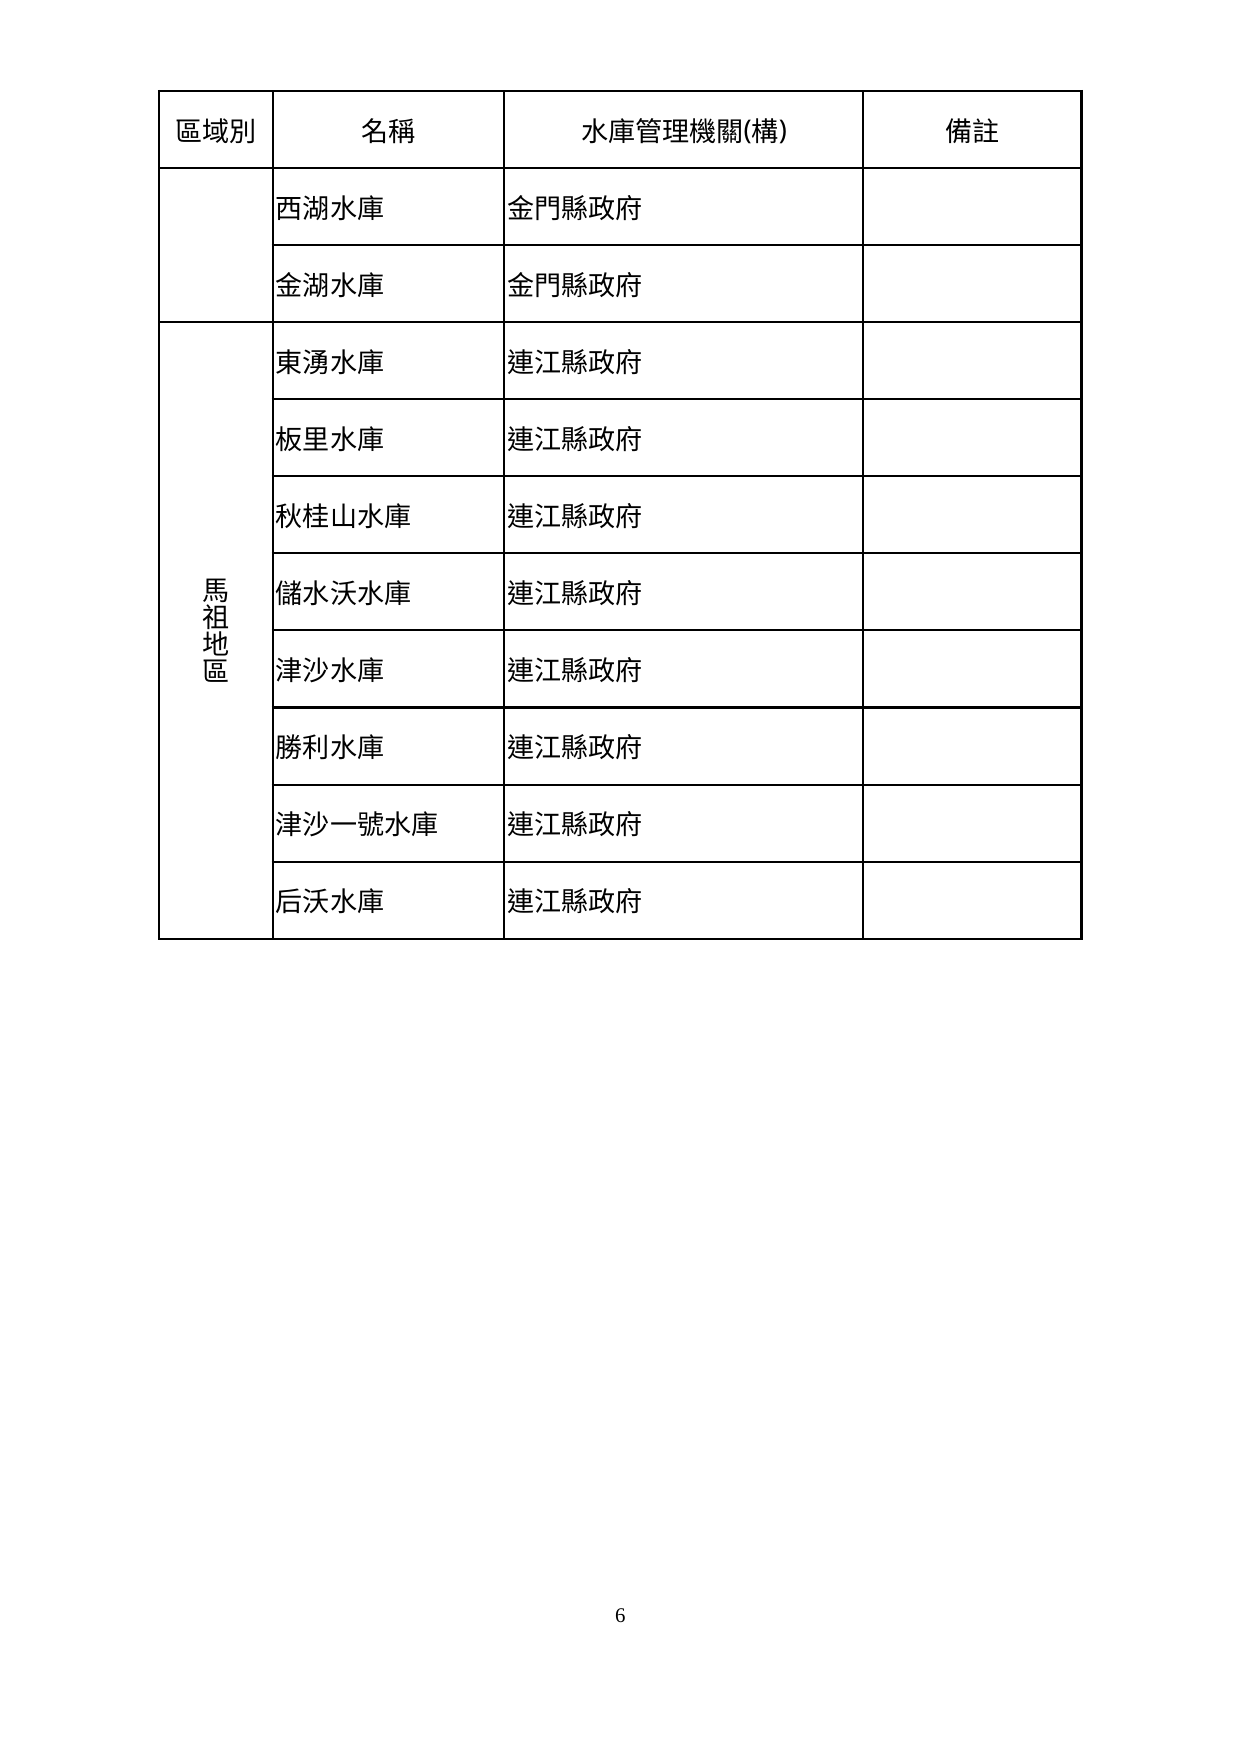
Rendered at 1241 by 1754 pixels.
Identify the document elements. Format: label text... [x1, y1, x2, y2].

table_cell 連江縣政府 [505, 863, 862, 938]
table_cell 連江縣政府 [505, 786, 862, 861]
table_header 備註 [864, 92, 1080, 167]
table_header 區域別 [160, 92, 272, 167]
table_cell 津沙水庫 [274, 631, 503, 706]
table_header 水庫管理機關(構) [505, 92, 862, 167]
table_cell [864, 786, 1080, 861]
table_cell [864, 169, 1080, 244]
table_cell 連江縣政府 [505, 709, 862, 783]
table_cell [864, 863, 1080, 938]
table_cell [864, 554, 1080, 629]
table_cell 板里水庫 [274, 400, 503, 475]
table_cell 秋桂山水庫 [274, 477, 503, 552]
table_cell 金門縣政府 [505, 169, 862, 244]
table_cell 連江縣政府 [505, 323, 862, 398]
table_cell 連江縣政府 [505, 477, 862, 552]
table_cell 儲水沃水庫 [274, 554, 503, 629]
table_cell [864, 400, 1080, 475]
table_cell 西湖水庫 [274, 169, 503, 244]
table_cell 連江縣政府 [505, 631, 862, 706]
table_cell [864, 323, 1080, 398]
table_cell [864, 709, 1080, 783]
table_cell 連江縣政府 [505, 554, 862, 629]
table_header 名稱 [274, 92, 503, 167]
table_cell 馬祖地區 [160, 323, 272, 938]
table_cell [864, 631, 1080, 706]
table_cell [864, 477, 1080, 552]
table_cell [864, 246, 1080, 321]
table_cell 金門縣政府 [505, 246, 862, 321]
table_cell 勝利水庫 [274, 709, 503, 783]
table_cell 東湧水庫 [274, 323, 503, 398]
table_cell 金湖水庫 [274, 246, 503, 321]
table_cell [160, 169, 272, 321]
table_cell 連江縣政府 [505, 400, 862, 475]
table_cell 津沙一號水庫 [274, 786, 503, 861]
table_cell 后沃水庫 [274, 863, 503, 938]
